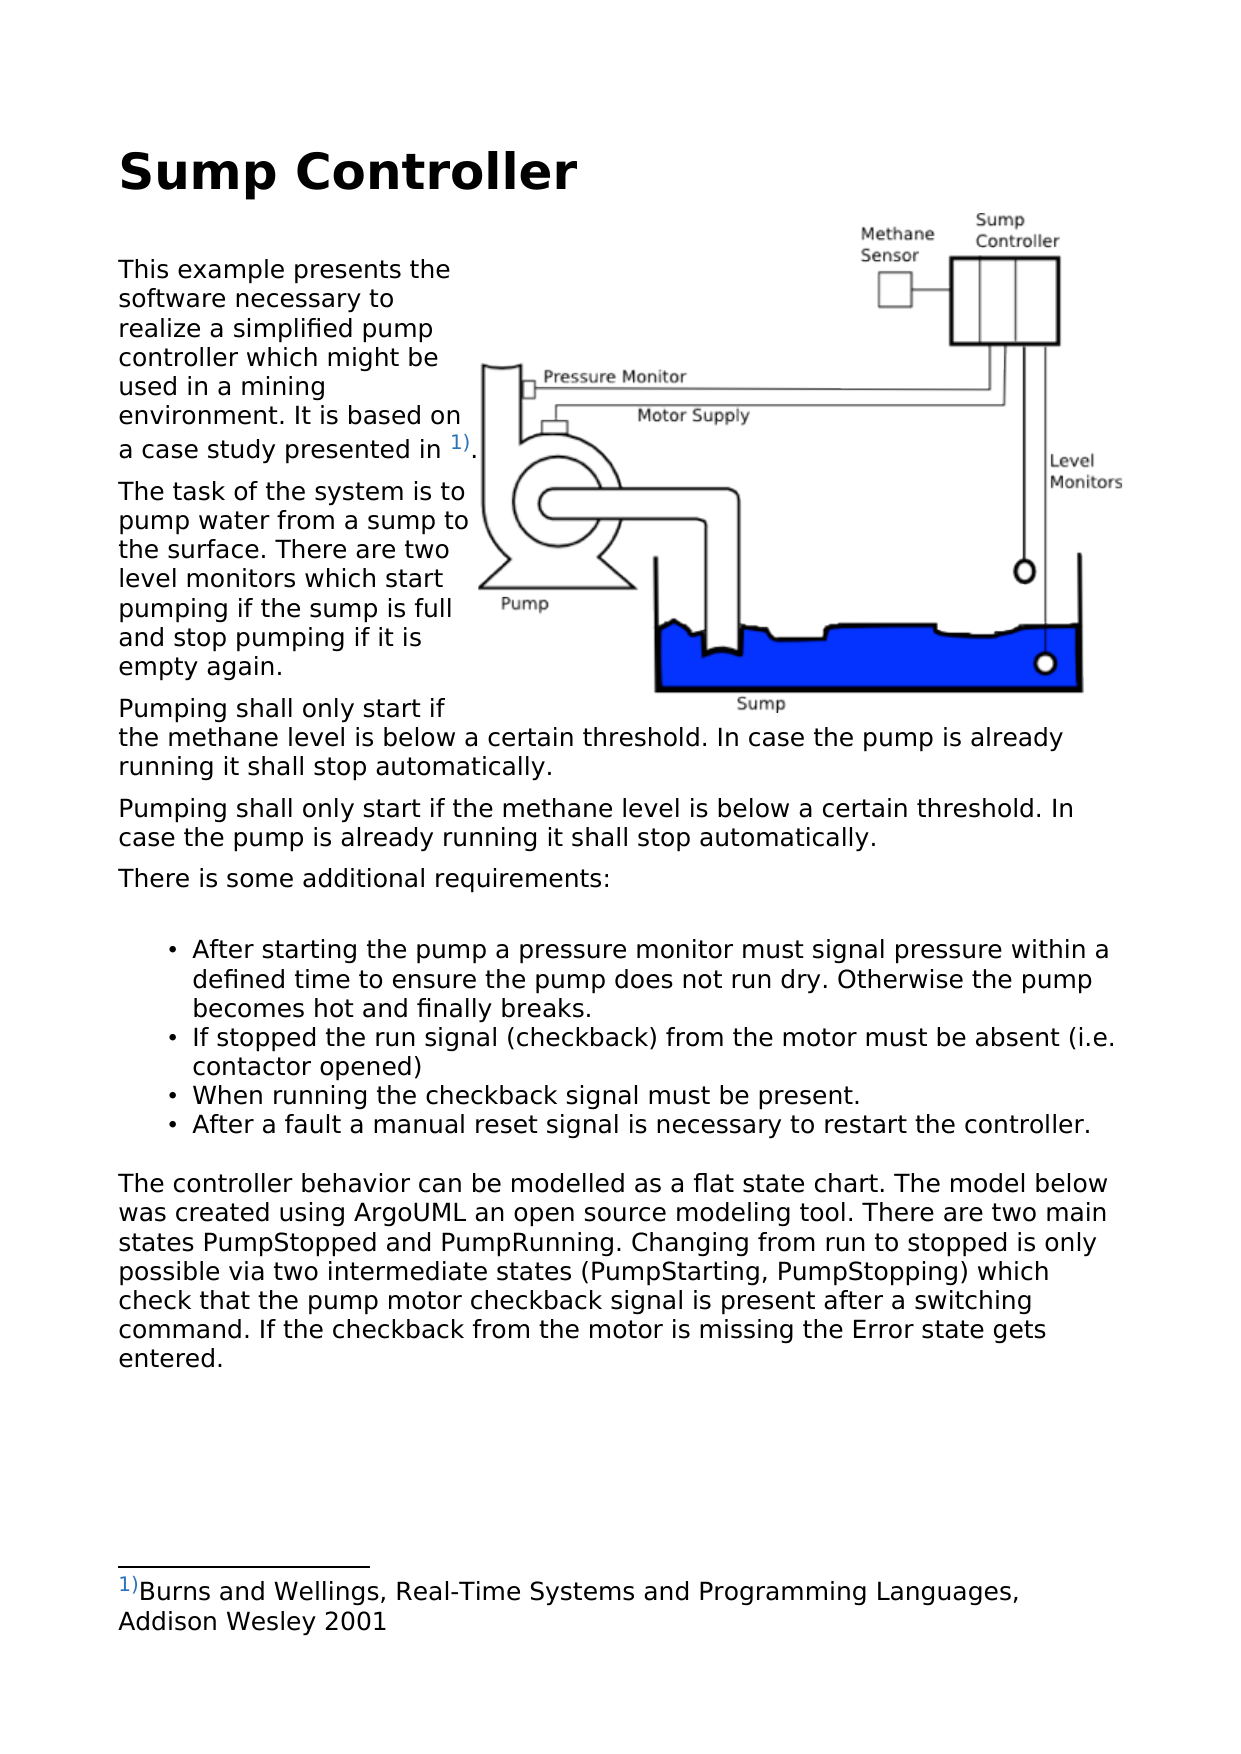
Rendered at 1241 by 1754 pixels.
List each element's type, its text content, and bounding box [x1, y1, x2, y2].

list After a fault a manual reset signal is necessary to restart the controller. [177, 1111, 1122, 1140]
list If stopped the run signal (checkback) from the motor must be absent (i.e. contactor opened) [177, 1023, 1122, 1082]
text Burns and Wellings, Real-Time Systems and Programming Languages, Addison Wesley 2001 [118, 1573, 1122, 1636]
text This example presents the software necessary to realize a simplified pump controller which might be used in a mining environment. It is based on a case study presented in . [118, 256, 478, 464]
subtitle Sump Controller [118, 143, 1122, 201]
picture [478, 213, 1123, 713]
text There is some additional requirements: [118, 864, 1122, 894]
text The controller behavior can be modelled as a flat state chart. The model below was created using ArgoUML an open source modeling tool. There are two main states PumpStopped and PumpRunning. Changing from run to stopped is only possible via two intermediate states (PumpStarting, PumpStopping) which check that the pump motor checkback signal is present after a switching command. If the checkback from the motor is missing the Error state gets entered. [118, 1169, 1122, 1373]
text Pumping shall only start if the methane level is below a certain threshold. In case the pump is already running it shall stop automatically. [118, 794, 1122, 852]
list When running the checkback signal must be present. [177, 1082, 1122, 1111]
text The task of the system is to pump water from a sump to the surface. There are two level monitors which start pumping if the sump is full and stop pumping if it is empty again. [118, 477, 478, 681]
text Pumping shall only start if the methane level is below a certain threshold. In case the pump is already running it shall stop automatically. [118, 694, 1122, 781]
list After starting the pump a pressure monitor must signal pressure within a defined time to ensure the pump does not run dry. Otherwise the pump becomes hot and finally breaks. [177, 936, 1122, 1023]
